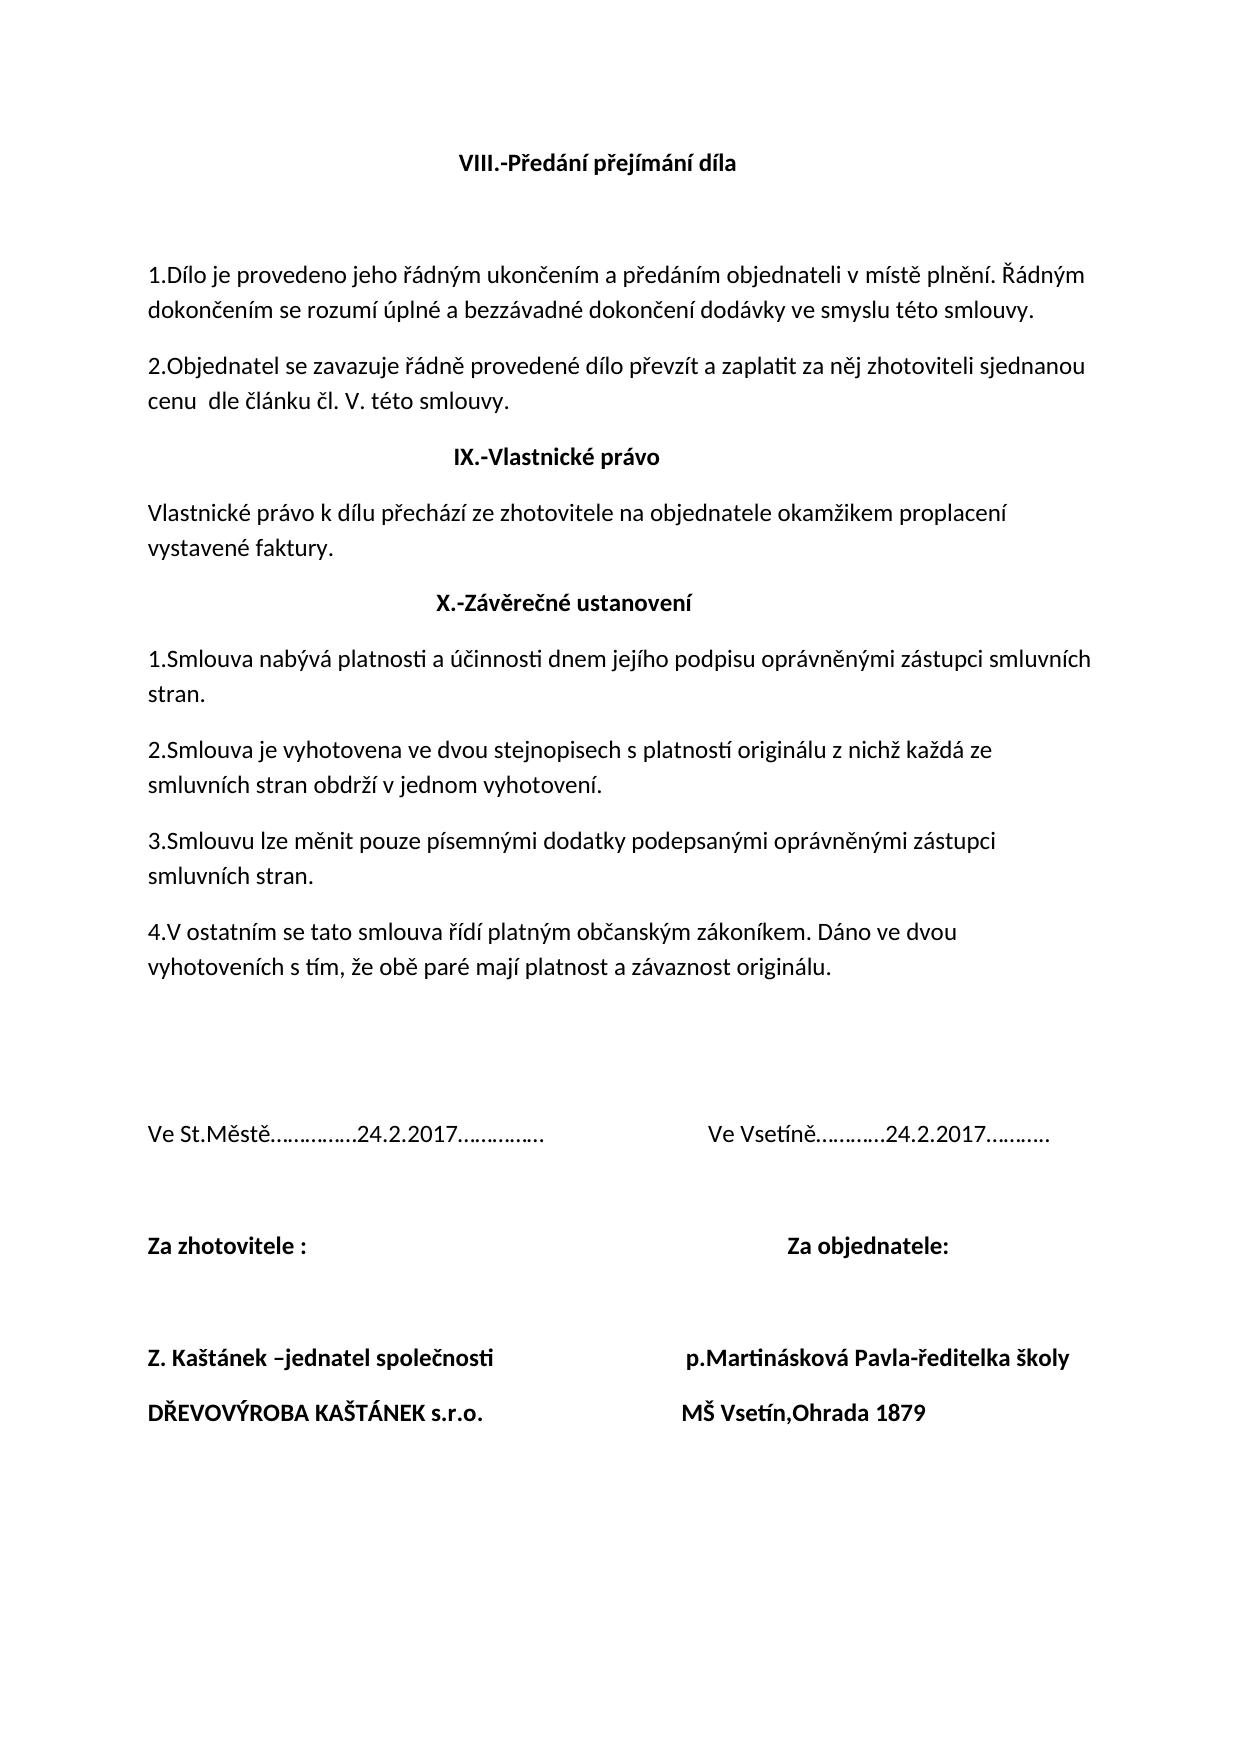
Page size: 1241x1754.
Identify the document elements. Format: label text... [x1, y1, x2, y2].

text 2.Smlouva je vyhotovena ve dvou stejnopisech s platností originálu z nichž každá ze smluvních stran obdrží v jednom vyhotovení. [148, 734, 1093, 800]
text 4.V ostatním se tato smlouva řídí platným občanským zákoníkem. Dáno ve dvou vyhotoveních s tím, že obě paré mají platnost a závaznost originálu. [148, 916, 1093, 981]
text Za zhotovitele : Za objednatele: [148, 1230, 1093, 1261]
text 3.Smlouvu lze měnit pouze písemnými dodatky podepsanými oprávněnými zástupci smluvních stran. [148, 825, 1093, 891]
text Vlastnické právo k dílu přechází ze zhotovitele na objednatele okamžikem proplacení vystavené faktury. [148, 497, 1093, 562]
text 1.Smlouva nabývá platnosti a účinnosti dnem jejího podpisu oprávněnými zástupci smluvních stran. [148, 643, 1093, 709]
text DŘEVOVÝROBA KAŠTÁNEK s.r.o. MŠ Vsetín,Ohrada 1879 [148, 1398, 1093, 1428]
text IX.-Vlastnické právo [148, 441, 1093, 471]
text VIII.-Předání přejímání díla [148, 148, 1093, 178]
text X.-Závěrečné ustanovení [148, 588, 1093, 618]
text 2.Objednatel se zavazuje řádně provedené dílo převzít a zaplatit za něj zhotoviteli sjednanou cenu dle článku čl. V. této smlouvy. [148, 350, 1093, 416]
text Z. Kaštánek –jednatel společnosti p.Martinásková Pavla-ředitelka školy [148, 1342, 1093, 1372]
text 1.Dílo je provedeno jeho řádným ukončením a předáním objednateli v místě plnění. Řádným dokončením se rozumí úplné a bezzávadné dokončení dodávky ve smyslu této smlouvy. [148, 259, 1093, 325]
text Ve St.Městě……………24.2.2017…………… Ve Vsetíně…………24.2.2017……….. [148, 1118, 1093, 1149]
